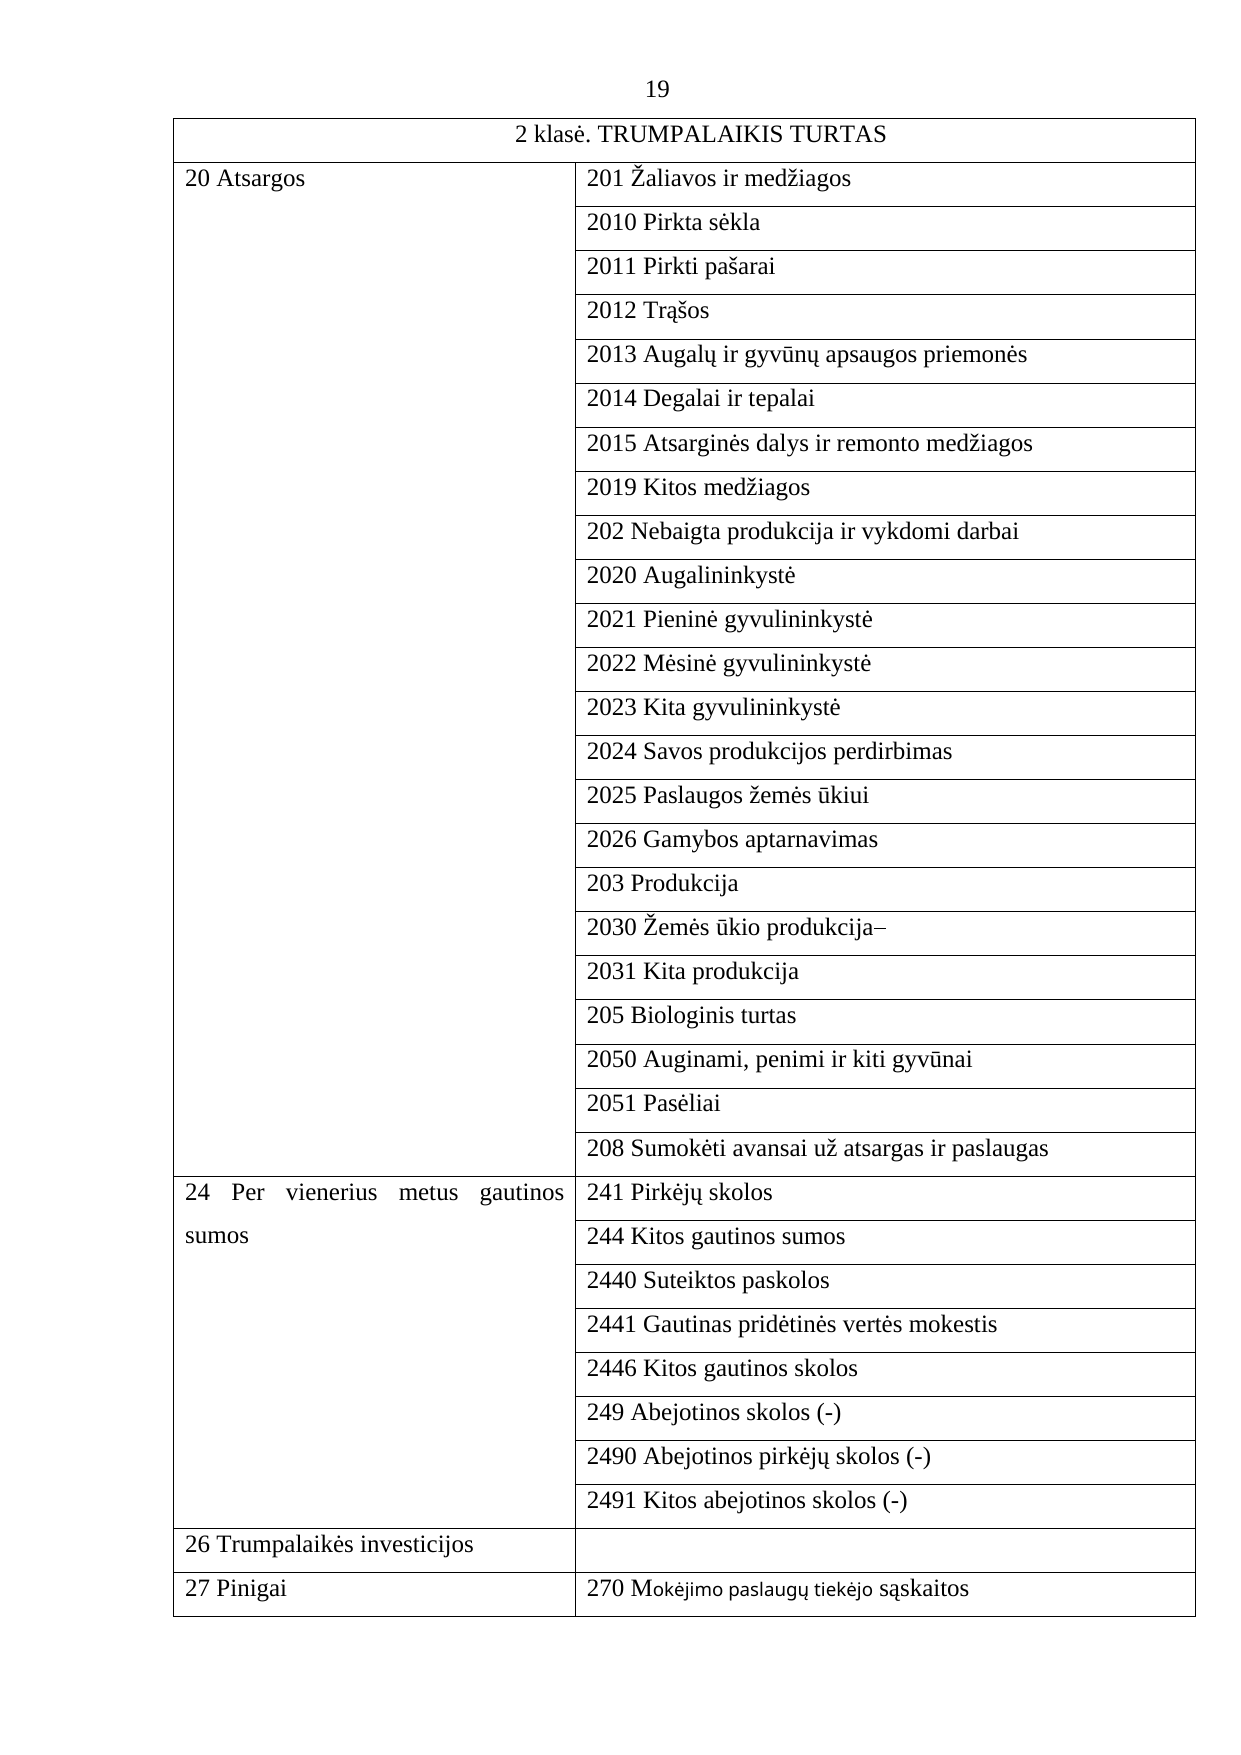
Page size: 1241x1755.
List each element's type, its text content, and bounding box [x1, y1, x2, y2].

table_cell 2021 Pieninė gyvulininkystė [576, 604, 1195, 647]
table_cell 2014 Degalai ir tepalai [576, 384, 1195, 427]
table_cell 201 Žaliavos ir medžiagos [576, 163, 1195, 206]
table_cell 2025 Paslaugos žemės ūkiui [576, 780, 1195, 823]
table_cell 2441 Gautinas pridėtinės vertės mokestis [576, 1309, 1195, 1352]
table_cell 244 Kitos gautinos sumos [576, 1221, 1195, 1264]
table_cell 2012 Trąšos [576, 295, 1195, 338]
table_cell 2013 Augalų ir gyvūnų apsaugos priemonės [576, 340, 1195, 382]
table_cell 205 Biologinis turtas [576, 1000, 1195, 1043]
table_cell 2022 Mėsinė gyvulininkystė [576, 648, 1195, 691]
table_cell 2051 Pasėliai [576, 1089, 1195, 1132]
table_cell 2446 Kitos gautinos skolos [576, 1353, 1195, 1396]
table_cell 208 Sumokėti avansai už atsargas ir paslaugas [576, 1133, 1195, 1176]
table_cell 241 Pirkėjų skolos [576, 1177, 1195, 1220]
table_cell 2024 Savos produkcijos perdirbimas [576, 736, 1195, 779]
table_cell 2 klasė. TRUMPALAIKIS TURTAS [174, 119, 1195, 162]
table_cell 2015 Atsarginės dalys ir remonto medžiagos [576, 428, 1195, 471]
table_cell 249 Abejotinos skolos (-) [576, 1397, 1195, 1440]
table_cell 2491 Kitos abejotinos skolos (-) [576, 1485, 1195, 1528]
table_cell 270 Mokėjimo paslaugų tiekėjo sąskaitos [576, 1573, 1195, 1616]
table_cell [576, 1529, 1195, 1572]
table_cell 202 Nebaigta produkcija ir vykdomi darbai [576, 516, 1195, 559]
table_cell 2019 Kitos medžiagos [576, 472, 1195, 515]
table_cell 2010 Pirkta sėkla [576, 207, 1195, 250]
table_cell 203 Produkcija [576, 868, 1195, 911]
table_cell 26 Trumpalaikės investicijos [174, 1529, 575, 1572]
table_cell 2031 Kita produkcija [576, 956, 1195, 999]
table_cell 20 Atsargos [174, 163, 575, 1176]
table_cell 2026 Gamybos aptarnavimas [576, 824, 1195, 867]
table_cell 2023 Kita gyvulininkystė [576, 692, 1195, 735]
table_cell 2440 Suteiktos paskolos [576, 1265, 1195, 1308]
table_cell 2020 Augalininkystė [576, 560, 1195, 603]
table_cell 2490 Abejotinos pirkėjų skolos (-) [576, 1441, 1195, 1484]
table_cell 2030 Žemės ūkio produkcija [576, 912, 1195, 955]
table_cell 24 Per vienerius metus gautinos sumos [174, 1177, 575, 1528]
table_cell 2011 Pirkti pašarai [576, 251, 1195, 294]
table_cell 2050 Auginami, penimi ir kiti gyvūnai [576, 1045, 1195, 1087]
table_cell 27 Pinigai [174, 1573, 575, 1616]
